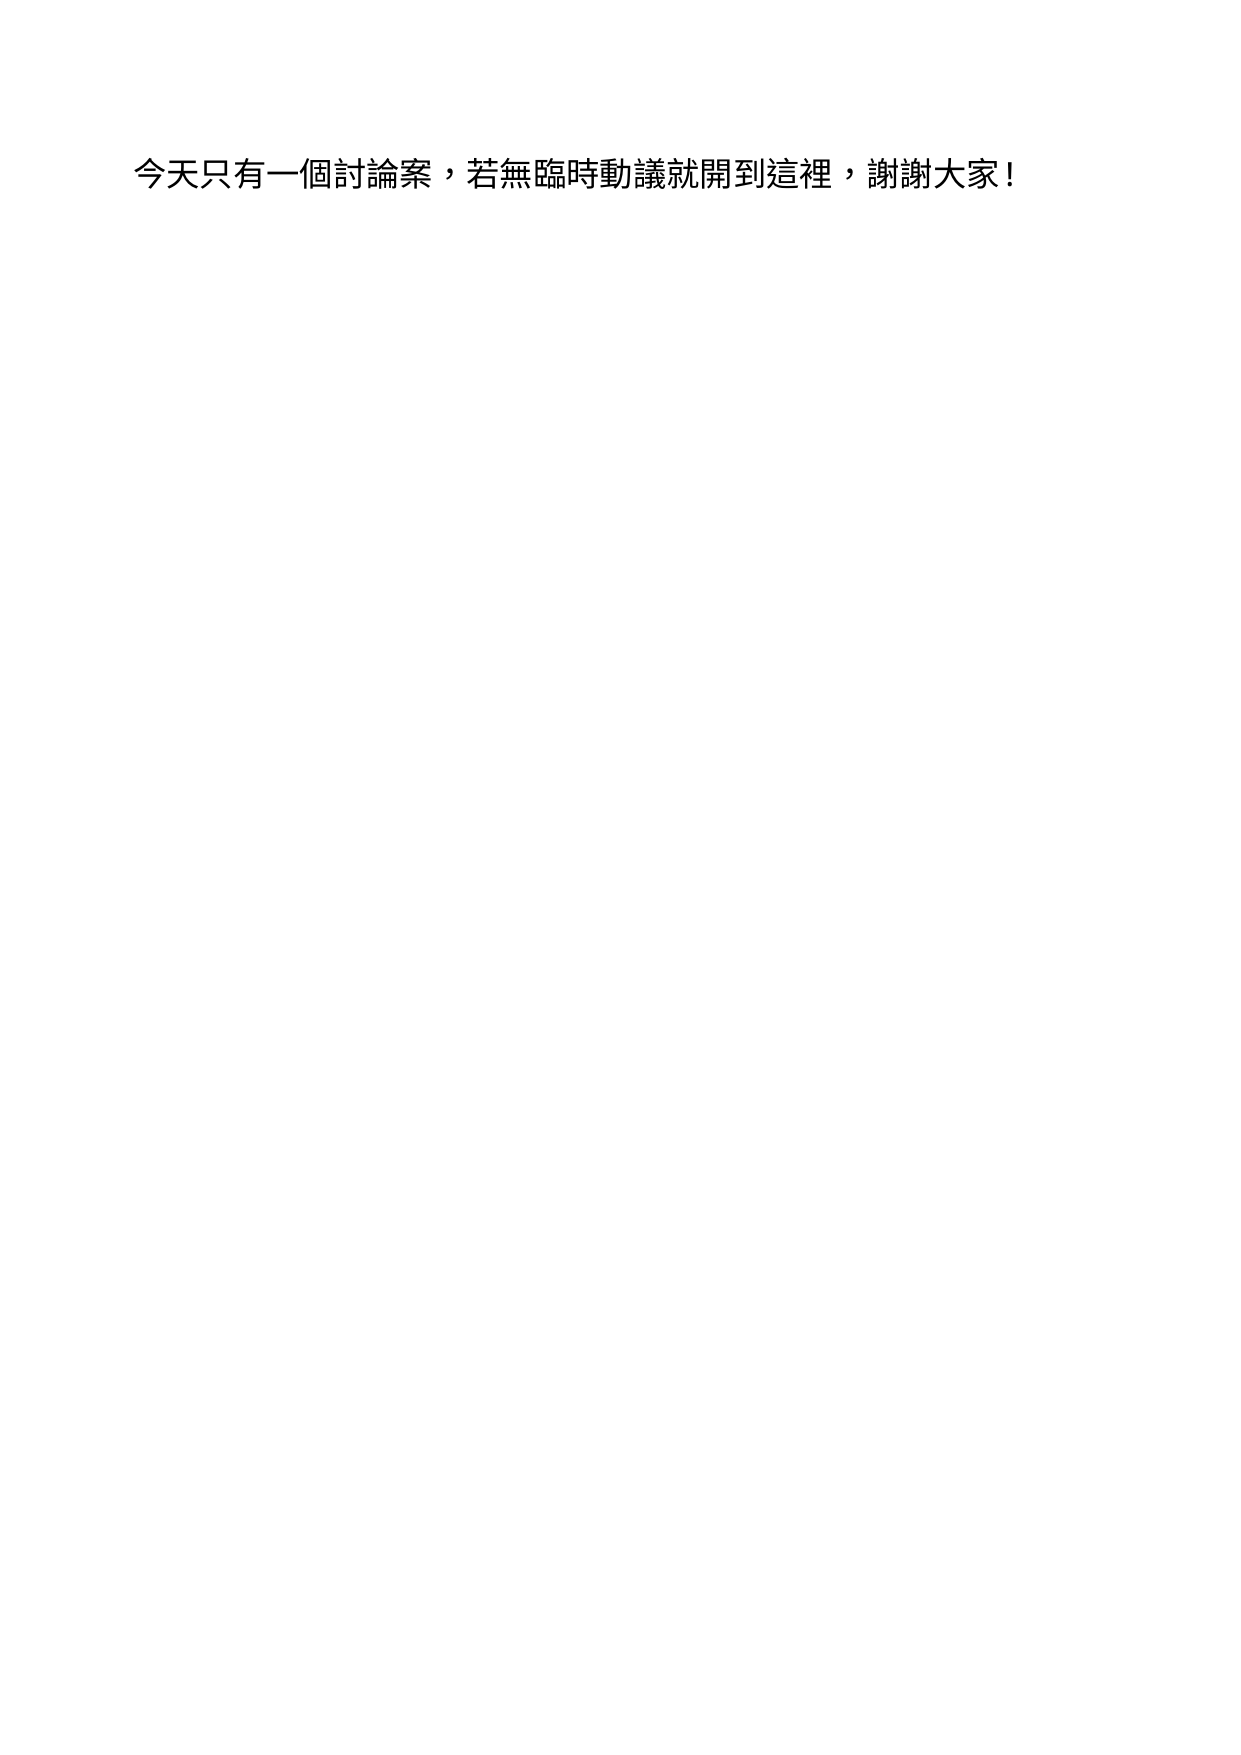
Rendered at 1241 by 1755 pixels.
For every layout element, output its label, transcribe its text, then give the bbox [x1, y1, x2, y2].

text 今天只有一個討論案，若無臨時動議就開到這裡，謝謝大家! [133, 148, 1107, 196]
